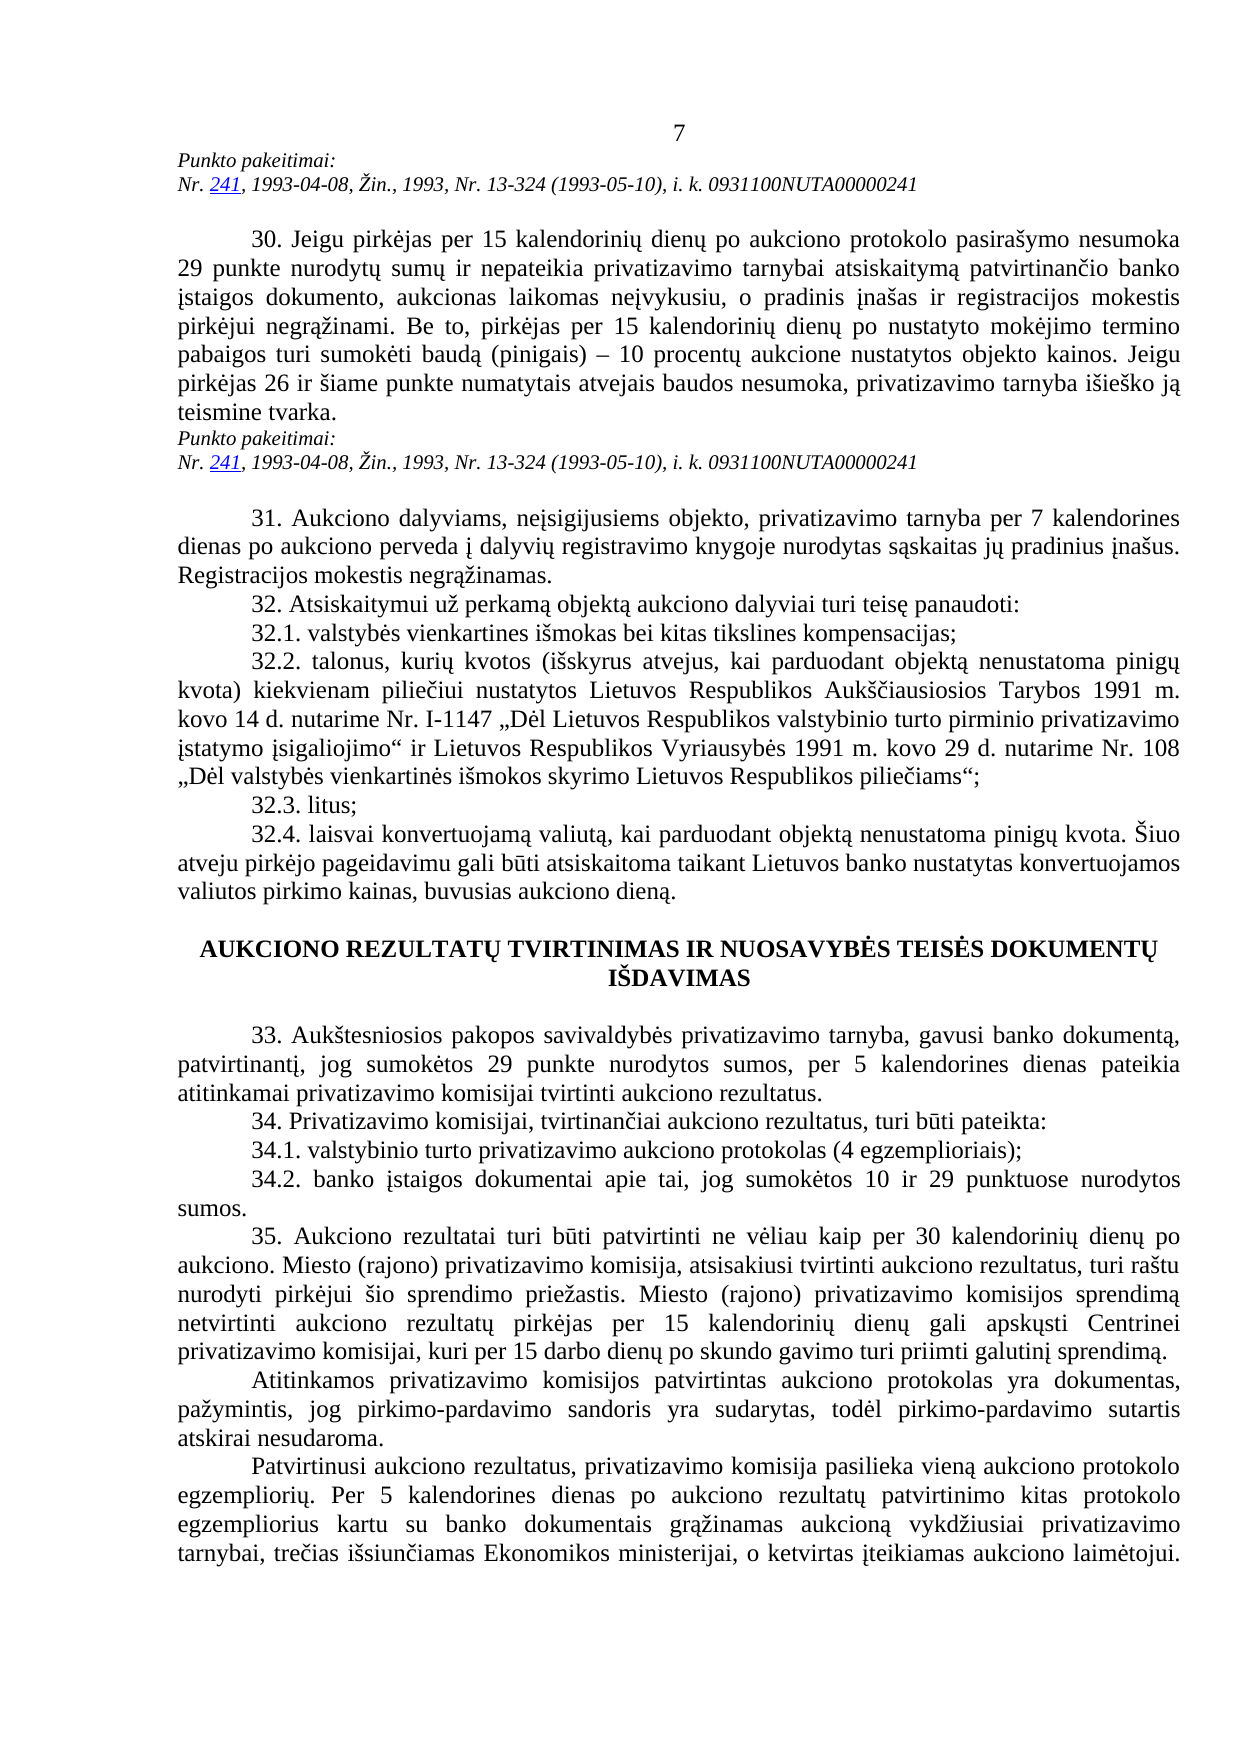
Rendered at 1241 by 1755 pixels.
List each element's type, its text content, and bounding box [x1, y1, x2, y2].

text Nr. 241, 1993-04-08, Žin., 1993, Nr. 13-324 (1993-05-10), i. k. 0931100NUTA00000241 [177, 450, 1181, 474]
text Nr. 241, 1993-04-08, Žin., 1993, Nr. 13-324 (1993-05-10), i. k. 0931100NUTA00000241 [177, 172, 1181, 196]
text 32.2. talonus, kurių kvotos (išskyrus atvejus, kai parduodant objektą nenustatoma pinigų kvota) kiekvienam piliečiui nustatytos Lietuvos Respublikos Aukščiausiosios Tarybos 1991 m. kovo 14 d. nutarime Nr. I-1147 „Dėl Lietuvos Respublikos valstybinio turto pirminio privatizavimo įstatymo įsigaliojimo“ ir Lietuvos Respublikos Vyriausybės 1991 m. kovo 29 d. nutarime Nr. 108 „Dėl valstybės vienkartinės išmokos skyrimo Lietuvos Respublikos piliečiams“; [177, 646, 1181, 790]
text 33. Aukštesniosios pakopos savivaldybės privatizavimo tarnyba, gavusi banko dokumentą, patvirtinantį, jog sumokėtos 29 punkte nurodytos sumos, per 5 kalendorines dienas pateikia atitinkamai privatizavimo komisijai tvirtinti aukciono rezultatus. [177, 1020, 1181, 1106]
text 32.3. litus; [177, 790, 1181, 819]
text 34.2. banko įstaigos dokumentai apie tai, jog sumokėtos 10 ir 29 punktuose nurodytos sumos. [177, 1164, 1181, 1221]
text 32.1. valstybės vienkartines išmokas bei kitas tikslines kompensacijas; [177, 618, 1181, 646]
text 32.4. laisvai konvertuojamą valiutą, kai parduodant objektą nenustatoma pinigų kvota. Šiuo atveju pirkėjo pageidavimu gali būti atsiskaitoma taikant Lietuvos banko nustatytas konvertuojamos valiutos pirkimo kainas, buvusias aukciono dieną. [177, 819, 1181, 905]
text Aukciono rezultatų tvirtinimas ir nuosavybės teisės dokumentų išdavimas [177, 934, 1181, 991]
text Patvirtinusi aukciono rezultatus, privatizavimo komisija pasilieka vieną aukciono protokolo egzempliorių. Per 5 kalendorines dienas po aukciono rezultatų patvirtinimo kitas protokolo egzempliorius kartu su banko dokumentais grąžinamas aukcioną vykdžiusiai privatizavimo tarnybai, trečias išsiunčiamas Ekonomikos ministerijai, o ketvirtas įteikiamas aukciono laimėtojui. [177, 1451, 1181, 1566]
text 32. Atsiskaitymui už perkamą objektą aukciono dalyviai turi teisę panaudoti: [177, 589, 1181, 618]
text 35. Aukciono rezultatai turi būti patvirtinti ne vėliau kaip per 30 kalendorinių dienų po aukciono. Miesto (rajono) privatizavimo komisija, atsisakiusi tvirtinti aukciono rezultatus, turi raštu nurodyti pirkėjui šio sprendimo priežastis. Miesto (rajono) privatizavimo komisijos sprendimą netvirtinti aukciono rezultatų pirkėjas per 15 kalendorinių dienų gali apskųsti Centrinei privatizavimo komisijai, kuri per 15 darbo dienų po skundo gavimo turi priimti galutinį sprendimą. [177, 1221, 1181, 1365]
text 31. Aukciono dalyviams, neįsigijusiems objekto, privatizavimo tarnyba per 7 kalendorines dienas po aukciono perveda į dalyvių registravimo knygoje nurodytas sąskaitas jų pradinius įnašus. Registracijos mokestis negrąžinamas. [177, 503, 1181, 589]
text Punkto pakeitimai: [177, 148, 1181, 172]
text 34. Privatizavimo komisijai, tvirtinančiai aukciono rezultatus, turi būti pateikta: [177, 1106, 1181, 1135]
text 30. Jeigu pirkėjas per 15 kalendorinių dienų po aukciono protokolo pasirašymo nesumoka 29 punkte nurodytų sumų ir nepateikia privatizavimo tarnybai atsiskaitymą patvirtinančio banko įstaigos dokumento, aukcionas laikomas neįvykusiu, o pradinis įnašas ir registracijos mokestis pirkėjui negrąžinami. Be to, pirkėjas per 15 kalendorinių dienų po nustatyto mokėjimo termino pabaigos turi sumokėti baudą (pinigais) – 10 procentų aukcione nustatytos objekto kainos. Jeigu pirkėjas 26 ir šiame punkte numatytais atvejais baudos nesumoka, privatizavimo tarnyba išieško ją teismine tvarka. [177, 224, 1181, 426]
text 34.1. valstybinio turto privatizavimo aukciono protokolas (4 egzemplioriais); [177, 1135, 1181, 1164]
text Atitinkamos privatizavimo komisijos patvirtintas aukciono protokolas yra dokumentas, pažymintis, jog pirkimo-pardavimo sandoris yra sudarytas, todėl pirkimo-pardavimo sutartis atskirai nesudaroma. [177, 1365, 1181, 1451]
text Punkto pakeitimai: [177, 426, 1181, 450]
